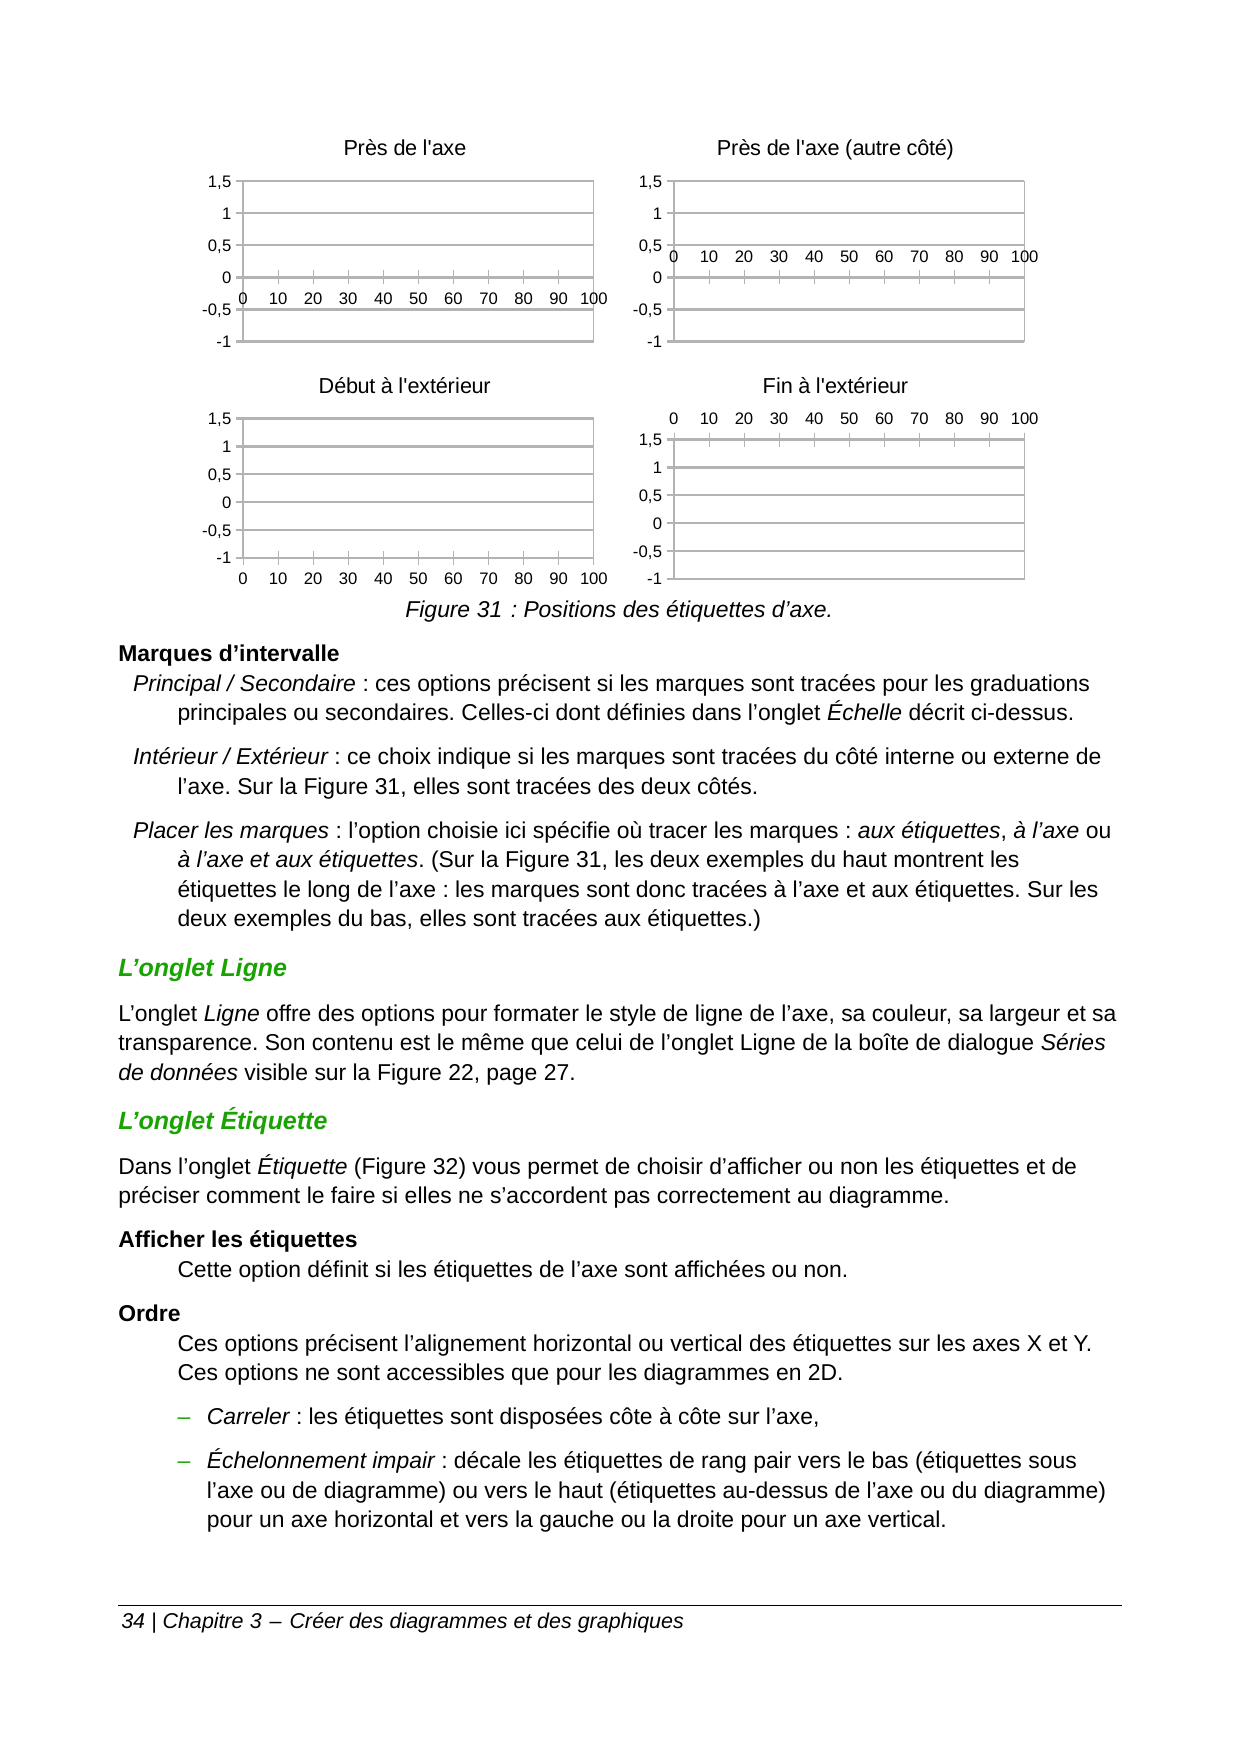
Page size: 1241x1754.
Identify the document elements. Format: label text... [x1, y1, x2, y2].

subtitle Marques d’intervalle [118, 637, 1122, 667]
list Échelonnement impair : décale les étiquettes de rang pair vers le bas (étiquettes sous l’axe ou de diagramme) ou vers le haut (étiquettes au-dessus de l’axe ou du diagramme) pour un axe horizontal et vers la gauche ou la droite pour un axe vertical. [177, 1444, 1122, 1533]
list Ces options précisent l’alignement horizontal ou vertical des étiquettes sur les axes X et Y. Ces options ne sont accessibles que pour les diagrammes en 2D. [177, 1326, 1122, 1385]
text L’onglet Ligne offre des options pour formater le style de ligne de l’axe, sa couleur, sa largeur et sa transparence. Son contenu est le même que celui de l’onglet Ligne de la boîte de dialogue Séries de données visible sur la Figure 22, page 27. [118, 996, 1122, 1085]
subtitle L’onglet Ligne [118, 952, 1122, 982]
subtitle Afficher les étiquettes [118, 1223, 1122, 1253]
text Placer les marques : l’option choisie ici spécifie où tracer les marques : aux étiquettes, à l’axe ou à l’axe et aux étiquettes. (Sur la Figure 31, les deux exemples du haut montrent les étiquettes le long de l’axe : les marques sont donc tracées à l’axe et aux étiquettes. Sur les deux exemples du bas, elles sont tracées aux étiquettes.) [133, 814, 1122, 932]
text Principal / Secondaire : ces options précisent si les marques sont tracées pour les graduations principales ou secondaires. Celles-ci dont définies dans l’onglet Échelle décrit ci-dessus. [133, 667, 1122, 726]
subtitle L’onglet Étiquette [118, 1105, 1122, 1135]
list Carreler : les étiquettes sont disposées côte à côte sur l’axe, [177, 1400, 1122, 1430]
text Intérieur / Extérieur : ce choix indique si les marques sont tracées du côté interne ou externe de l’axe. Sur la Figure 31, elles sont tracées des deux côtés. [133, 740, 1122, 799]
subtitle Ordre [118, 1297, 1122, 1326]
text Figure 31 : Positions des étiquettes d’axe. [118, 593, 1122, 622]
text Dans l’onglet Étiquette (Figure 32) vous permet de choisir d’afficher ou non les étiquettes et de préciser comment le faire si elles ne s’accordent pas correctement au diagramme. [118, 1150, 1122, 1209]
list Cette option définit si les étiquettes de l’axe sont affichées ou non. [177, 1253, 1122, 1282]
